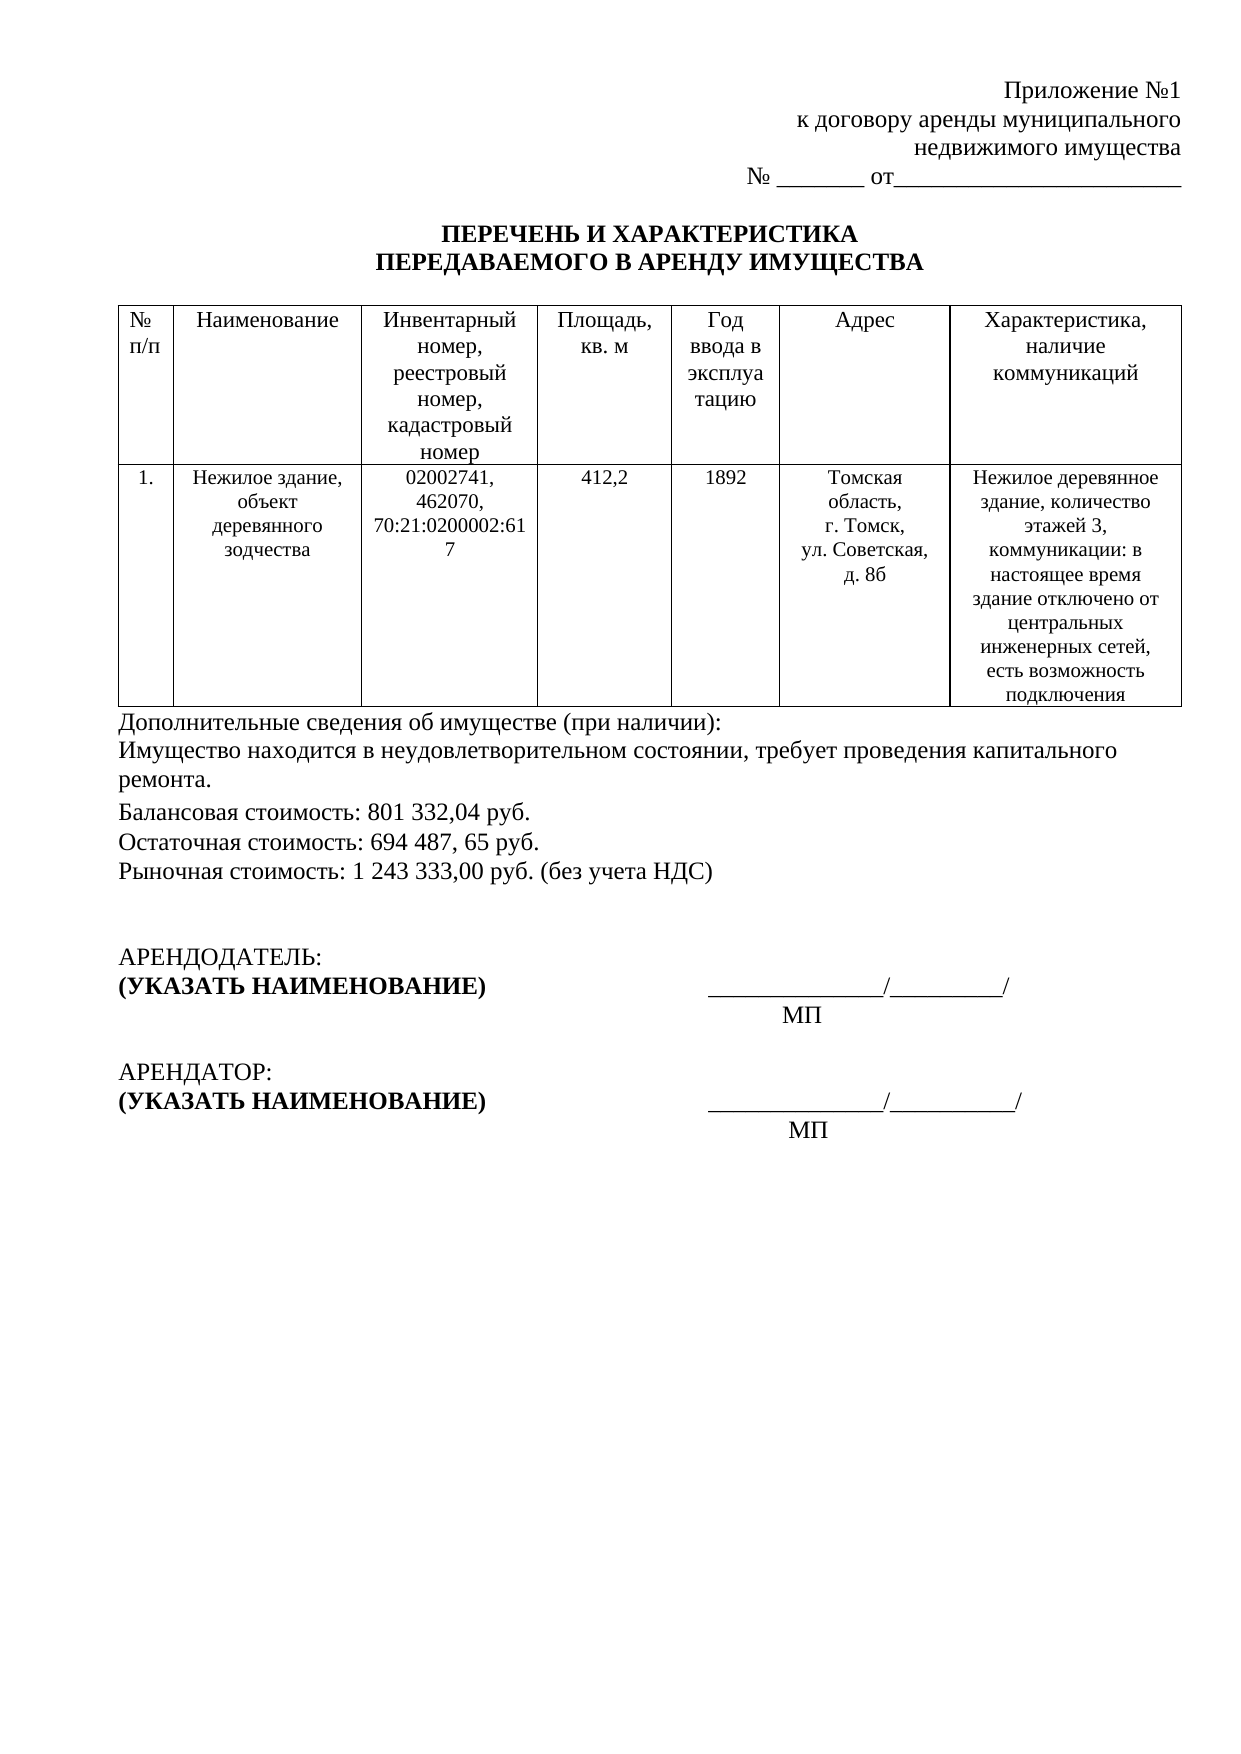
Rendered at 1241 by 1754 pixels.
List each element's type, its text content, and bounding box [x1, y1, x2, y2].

table_header Площадь, кв. м [538, 306, 671, 464]
text АРЕНДОДАТЕЛЬ: [118, 942, 1181, 971]
table_header Наименование [174, 306, 361, 464]
text недвижимого имущества [118, 132, 1181, 161]
table_cell Нежилое деревянное здание, количество этажей 3, коммуникации: в настоящее время здание отключено от центральных инженерных сетей, есть возможность подключения [951, 465, 1181, 706]
table_header Инвентарный номер, реестровый номер, кадастровый номер [362, 306, 537, 464]
text Дополнительные сведения об имуществе (при наличии): [118, 707, 1181, 736]
table_cell 1892 [672, 465, 779, 706]
table_header № п/п [119, 306, 173, 464]
text Приложение №1 [118, 75, 1181, 104]
table_cell 412,2 [538, 465, 671, 706]
table_header Год ввода в эксплуатацию [672, 306, 779, 464]
table_header Адрес [780, 306, 949, 464]
text МП [118, 1000, 1181, 1028]
text АРЕНДАТОР: [118, 1057, 1181, 1086]
table_cell 02002741, 462070, 70:21:0200002:617 [362, 465, 537, 706]
text ПЕРЕЧЕНЬ И ХАРАКТЕРИСТИКА [118, 219, 1181, 247]
text Остаточная стоимость: 694 487, 65 руб. [118, 827, 1181, 856]
table_cell Томская область, г. Томск, ул. Советская, д. 8б [780, 465, 949, 706]
text (УКАЗАТЬ НАИМЕНОВАНИЕ) ______________/__________/ [118, 1086, 1181, 1115]
text (УКАЗАТЬ НАИМЕНОВАНИЕ) ______________/_________/ [118, 971, 1181, 1000]
table_cell Нежилое здание, объект деревянного зодчества [174, 465, 361, 706]
table_header Характеристика, наличие коммуникаций [951, 306, 1181, 464]
table_cell 1. [119, 465, 173, 706]
text Имущество находится в неудовлетворительном состоянии, требует проведения капитального ремонта. [118, 736, 1181, 793]
text № _______ от_______________________ [118, 161, 1181, 190]
text Рыночная стоимость: 1 243 333,00 руб. (без учета НДС) [118, 856, 1181, 885]
text МП [118, 1115, 1181, 1143]
text ПЕРЕДАВАЕМОГО В АРЕНДУ ИМУЩЕСТВА [118, 247, 1181, 276]
text Балансовая стоимость: 801 332,04 руб. [118, 793, 1181, 827]
text к договору аренды муниципального [118, 104, 1181, 132]
